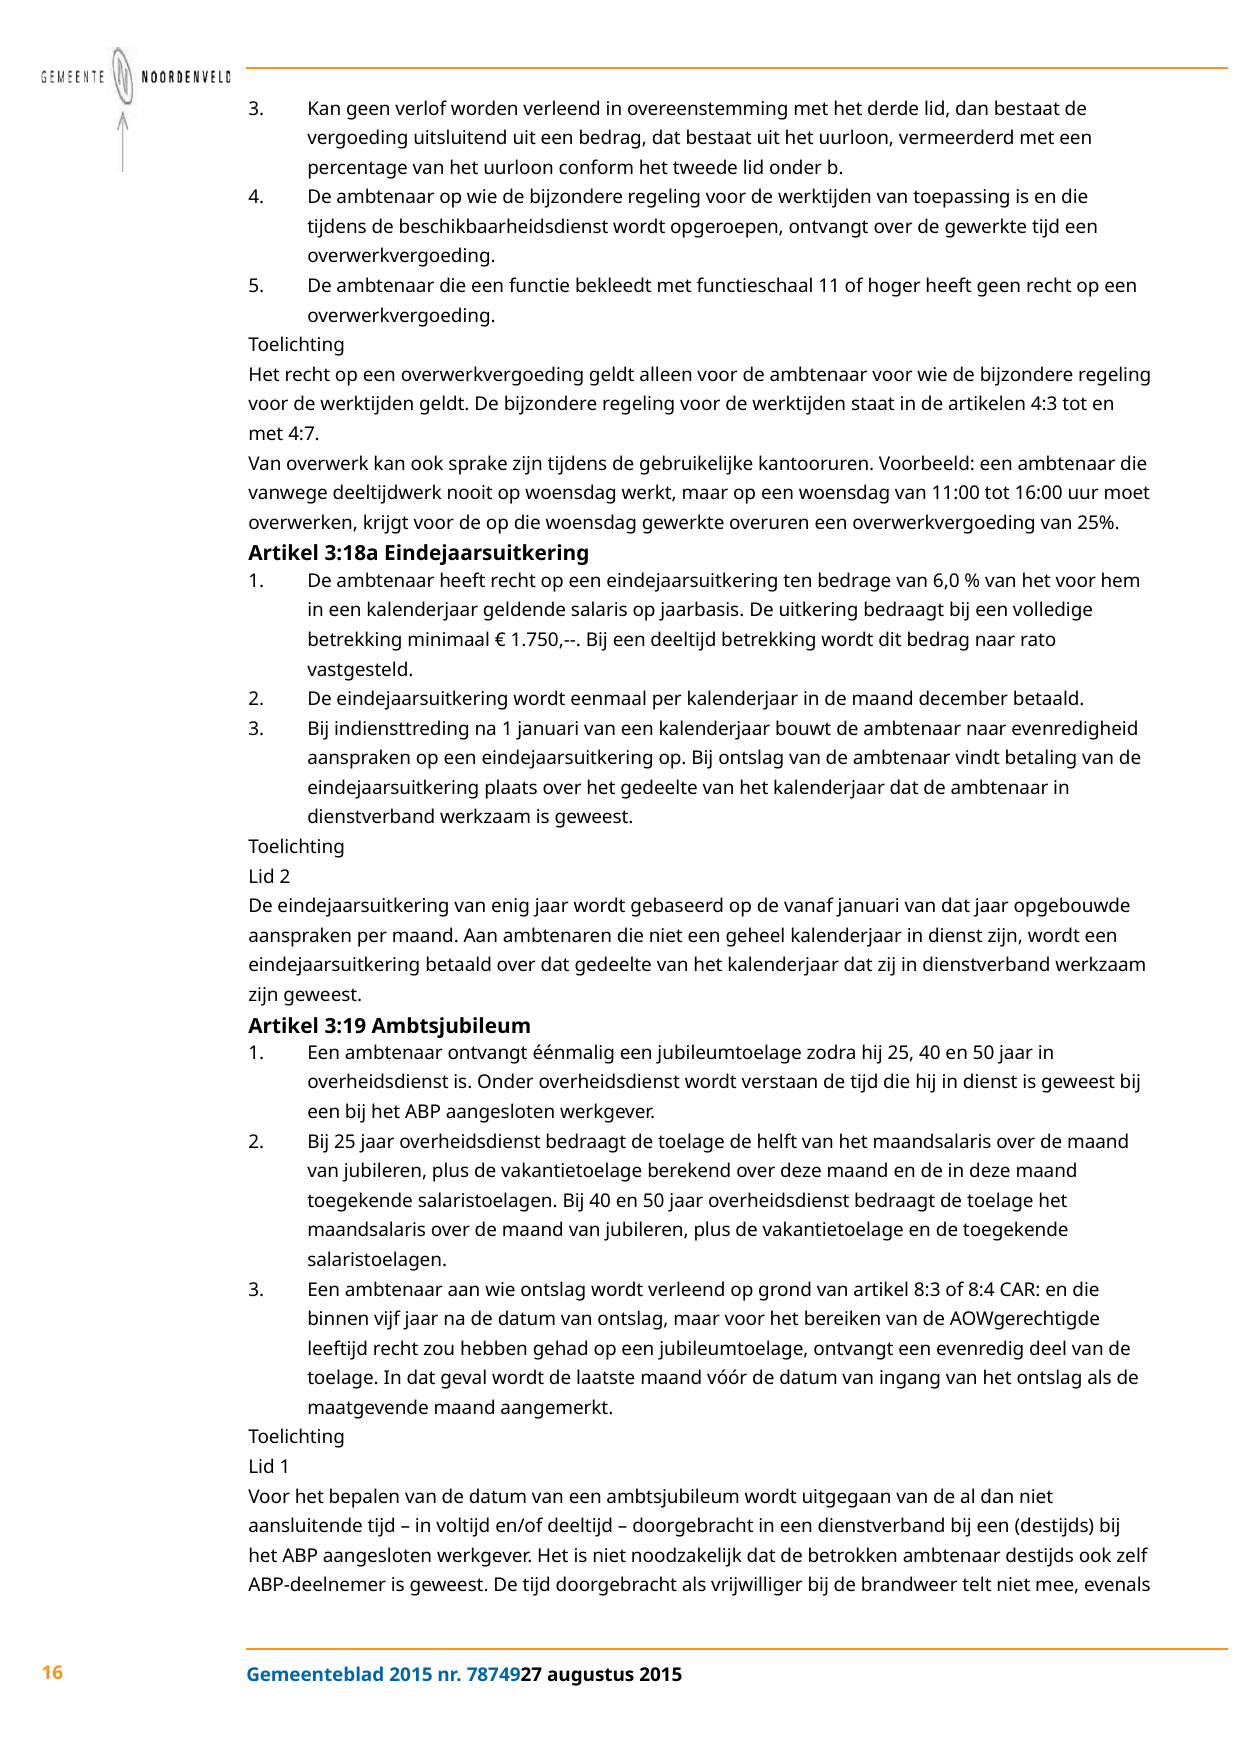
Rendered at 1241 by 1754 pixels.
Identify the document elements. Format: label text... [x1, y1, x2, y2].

text Artikel 3:19 Ambtsjubileum [248, 1011, 1152, 1039]
list De eindejaarsuitkering wordt eenmaal per kalenderjaar in de maand december betaald. [248, 685, 1152, 711]
text Toelichting [248, 1424, 1152, 1449]
text Toelichting [248, 331, 1152, 357]
list Een ambtenaar aan wie ontslag wordt verleend op grond van artikel 8:3 of 8:4 CAR: en die binnen vijf jaar na de datum van ontslag, maar voor het bereiken van de AOWgerechtigde leeftijd recht zou hebben gehad op een jubileumtoelage, ontvangt een evenredig deel van de toelage. In dat geval wordt de laatste maand vóór de datum van ingang van het ontslag als de maatgevende maand aangemerkt. [248, 1276, 1152, 1420]
text Het recht op een overwerkvergoeding geldt alleen voor de ambtenaar voor wie de bijzondere regeling voor de werktijden geldt. De bijzondere regeling voor de werktijden staat in de artikelen 4:3 tot en met 4:7. [248, 361, 1152, 446]
list De ambtenaar heeft recht op een eindejaarsuitkering ten bedrage van 6,0 % van het voor hem in een kalenderjaar geldende salaris op jaarbasis. De uitkering bedraagt bij een volledige betrekking minimaal € 1.750,--. Bij een deeltijd betrekking wordt dit bedrag naar rato vastgesteld. [248, 567, 1152, 681]
picture [41, 47, 231, 172]
list Bij 25 jaar overheidsdienst bedraagt de toelage de helft van het maandsalaris over de maand van jubileren, plus de vakantietoelage berekend over deze maand en de in deze maand toegekende salaristoelagen. Bij 40 en 50 jaar overheidsdienst bedraagt de toelage het maandsalaris over de maand van jubileren, plus de vakantietoelage en de toegekende salaristoelagen. [248, 1128, 1152, 1272]
text De eindejaarsuitkering van enig jaar wordt gebaseerd op de vanaf januari van dat jaar opgebouwde aanspraken per maand. Aan ambtenaren die niet een geheel kalenderjaar in dienst zijn, wordt een eindejaarsuitkering betaald over dat gedeelte van het kalenderjaar dat zij in dienstverband werkzaam zijn geweest. [248, 892, 1152, 1007]
list Kan geen verlof worden verleend in overeenstemming met het derde lid, dan bestaat de vergoeding uitsluitend uit een bedrag, dat bestaat uit het uurloon, vermeerderd met een percentage van het uurloon conform het tweede lid onder b. [248, 95, 1152, 180]
text Lid 1 [248, 1453, 1152, 1479]
text Voor het bepalen van de datum van een ambtsjubileum wordt uitgegaan van de al dan niet aansluitende tijd – in voltijd en/of deeltijd – doorgebracht in een dienstverband bij een (destijds) bij het ABP aangesloten werkgever. Het is niet noodzakelijk dat de betrokken ambtenaar destijds ook zelf ABP-deelnemer is geweest. De tijd doorgebracht als vrijwilliger bij de brandweer telt niet mee, evenals [248, 1483, 1152, 1597]
list De ambtenaar op wie de bijzondere regeling voor de werktijden van toepassing is en die tijdens de beschikbaarheidsdienst wordt opgeroepen, ontvangt over de gewerkte tijd een overwerkvergoeding. [248, 183, 1152, 268]
list Een ambtenaar ontvangt éénmalig een jubileumtoelage zodra hij 25, 40 en 50 jaar in overheidsdienst is. Onder overheidsdienst wordt verstaan de tijd die hij in dienst is geweest bij een bij het ABP aangesloten werkgever. [248, 1039, 1152, 1124]
text Lid 2 [248, 863, 1152, 888]
list Bij indiensttreding na 1 januari van een kalenderjaar bouwt de ambtenaar naar evenredigheid aanspraken op een eindejaarsuitkering op. Bij ontslag van de ambtenaar vindt betaling van de eindejaarsuitkering plaats over het gedeelte van het kalenderjaar dat de ambtenaar in dienstverband werkzaam is geweest. [248, 715, 1152, 829]
text Toelichting [248, 833, 1152, 859]
text Artikel 3:18a Eindejaarsuitkering [248, 538, 1152, 567]
list De ambtenaar die een functie bekleedt met functieschaal 11 of hoger heeft geen recht op een overwerkvergoeding. [248, 272, 1152, 328]
text Van overwerk kan ook sprake zijn tijdens de gebruikelijke kantooruren. Voorbeeld: een ambtenaar die vanwege deeltijdwerk nooit op woensdag werkt, maar op een woensdag van 11:00 tot 16:00 uur moet overwerken, krijgt voor de op die woensdag gewerkte overuren een overwerkvergoeding van 25%. [248, 450, 1152, 535]
